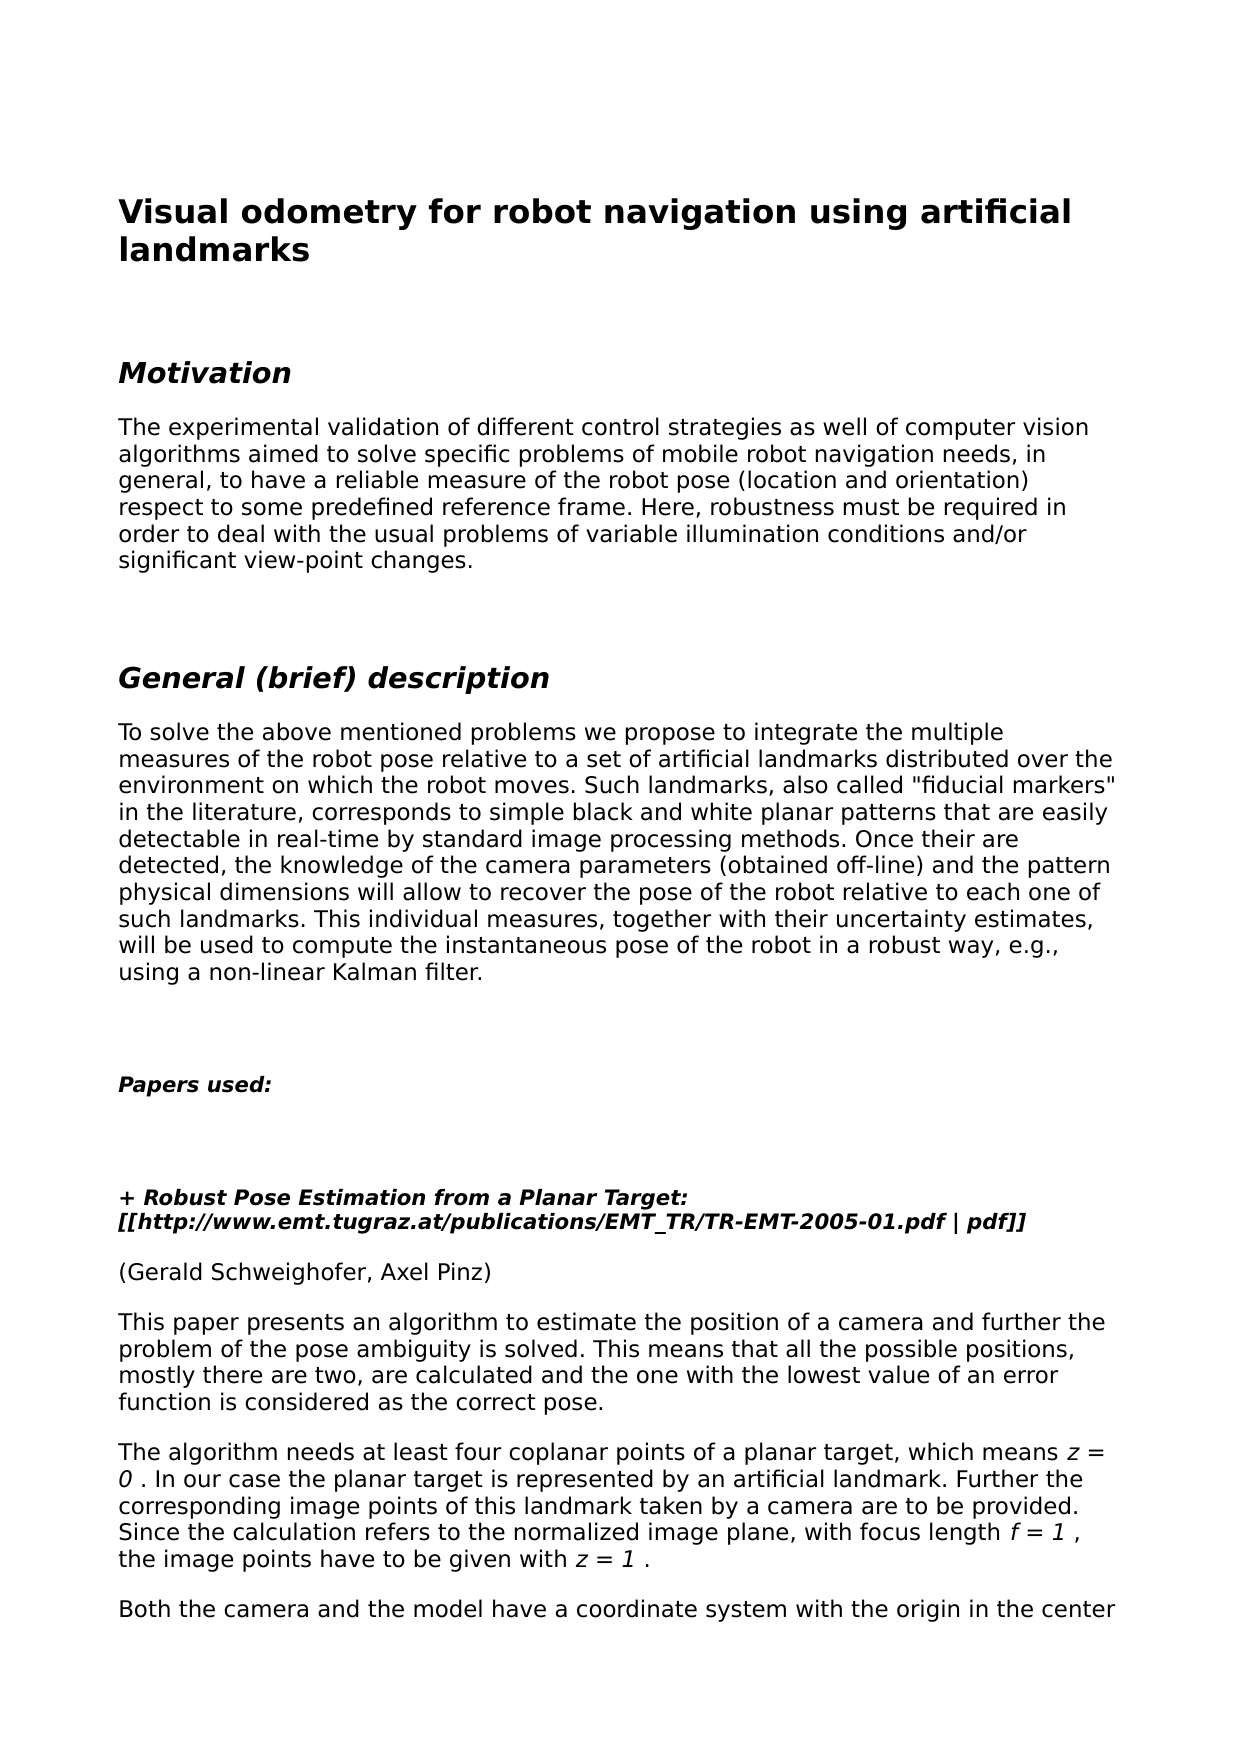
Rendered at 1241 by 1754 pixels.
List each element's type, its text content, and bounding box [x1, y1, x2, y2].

text To solve the above mentioned problems we propose to integrate the multiple measures of the robot pose relative to a set of artificial landmarks distributed over the environment on which the robot moves. Such landmarks, also called "fiducial markers" in the literature, corresponds to simple black and white planar patterns that are easily detectable in real-time by standard image processing methods. Once their are detected, the knowledge of the camera parameters (obtained off-line) and the pattern physical dimensions will allow to recover the pose of the robot relative to each one of such landmarks. This individual measures, together with their uncertainty estimates, will be used to compute the instantaneous pose of the robot in a robust way, e.g., using a non-linear Kalman filter. [118, 719, 1122, 986]
subtitle General (brief) description [118, 661, 1122, 695]
text (Gerald Schweighofer, Axel Pinz) [118, 1259, 1122, 1286]
text Both the camera and the model have a coordinate system with the origin in the center [118, 1596, 1122, 1623]
subtitle Motivation [118, 357, 1122, 390]
text The experimental validation of different control strategies as well of computer vision algorithms aimed to solve specific problems of mobile robot navigation needs, in general, to have a reliable measure of the robot pose (location and orientation) respect to some predefined reference frame. Here, robustness must be required in order to deal with the usual problems of variable illumination conditions and/or significant view-point changes. [118, 414, 1122, 574]
subtitle Papers used: [118, 1073, 1122, 1097]
text This paper presents an algorithm to estimate the position of a camera and further the problem of the pose ambiguity is solved. This means that all the possible positions, mostly there are two, are calculated and the one with the lowest value of an error function is considered as the correct pose. [118, 1309, 1122, 1416]
subtitle Visual odometry for robot navigation using artificial landmarks [118, 193, 1122, 269]
text The algorithm needs at least four coplanar points of a planar target, which means z = 0 . In our case the planar target is represented by an artificial landmark. Further the corresponding image points of this landmark taken by a camera are to be provided. Since the calculation refers to the normalized image plane, with focus length f = 1 , the image points have to be given with z = 1 . [118, 1439, 1122, 1573]
subtitle + Robust Pose Estimation from a Planar Target: [[http://www.emt.tugraz.at/publications/EMT_TR/TR-EMT-2005-01.pdf | pdf]] [118, 1185, 1122, 1235]
